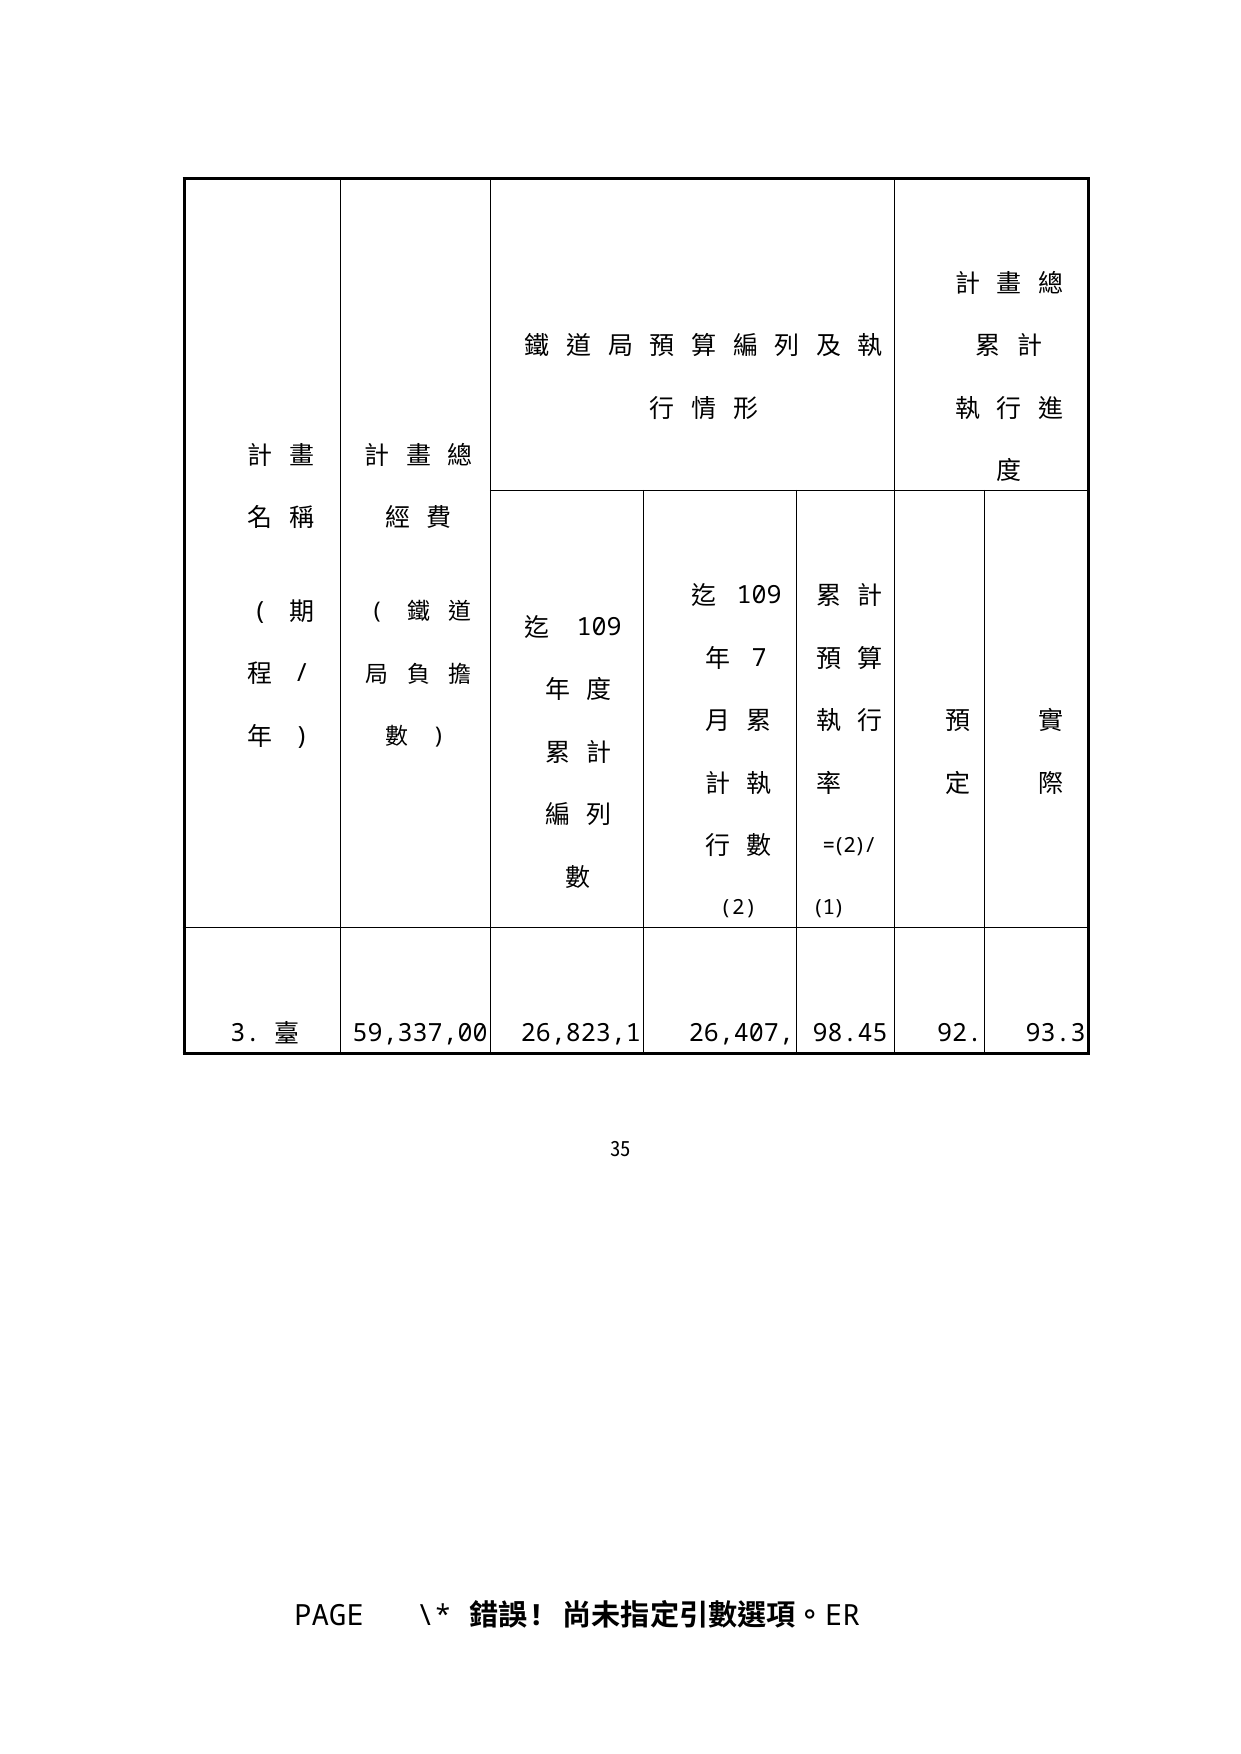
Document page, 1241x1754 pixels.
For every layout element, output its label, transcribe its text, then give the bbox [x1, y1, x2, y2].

table_cell 98.45 [797, 928, 894, 1052]
table_cell 93.3 [985, 928, 1087, 1052]
table_header 計畫總經費 (鐵道局負擔數) [341, 180, 490, 927]
table_cell 3.臺 [186, 928, 340, 1052]
table_cell 迄109年度累計編列數 [491, 491, 643, 927]
table_cell 累計預算執行率=(2)/(1) [797, 491, 894, 927]
table_cell 實際 [985, 491, 1087, 927]
table_cell 26,823,1 [491, 928, 643, 1052]
table_cell 26,407, [644, 928, 796, 1052]
table_cell 預定 [895, 491, 984, 927]
table_header 鐵道局預算編列及執行情形 [491, 180, 894, 490]
table_cell 迄109年7月累計執行數(2) [644, 491, 796, 927]
table_cell 59,337,00 [341, 928, 490, 1052]
table_header 計畫總累計 執行進度 [895, 180, 1087, 490]
table_cell 92. [895, 928, 984, 1052]
table_header 計畫名稱 (期程/年) [186, 180, 340, 927]
